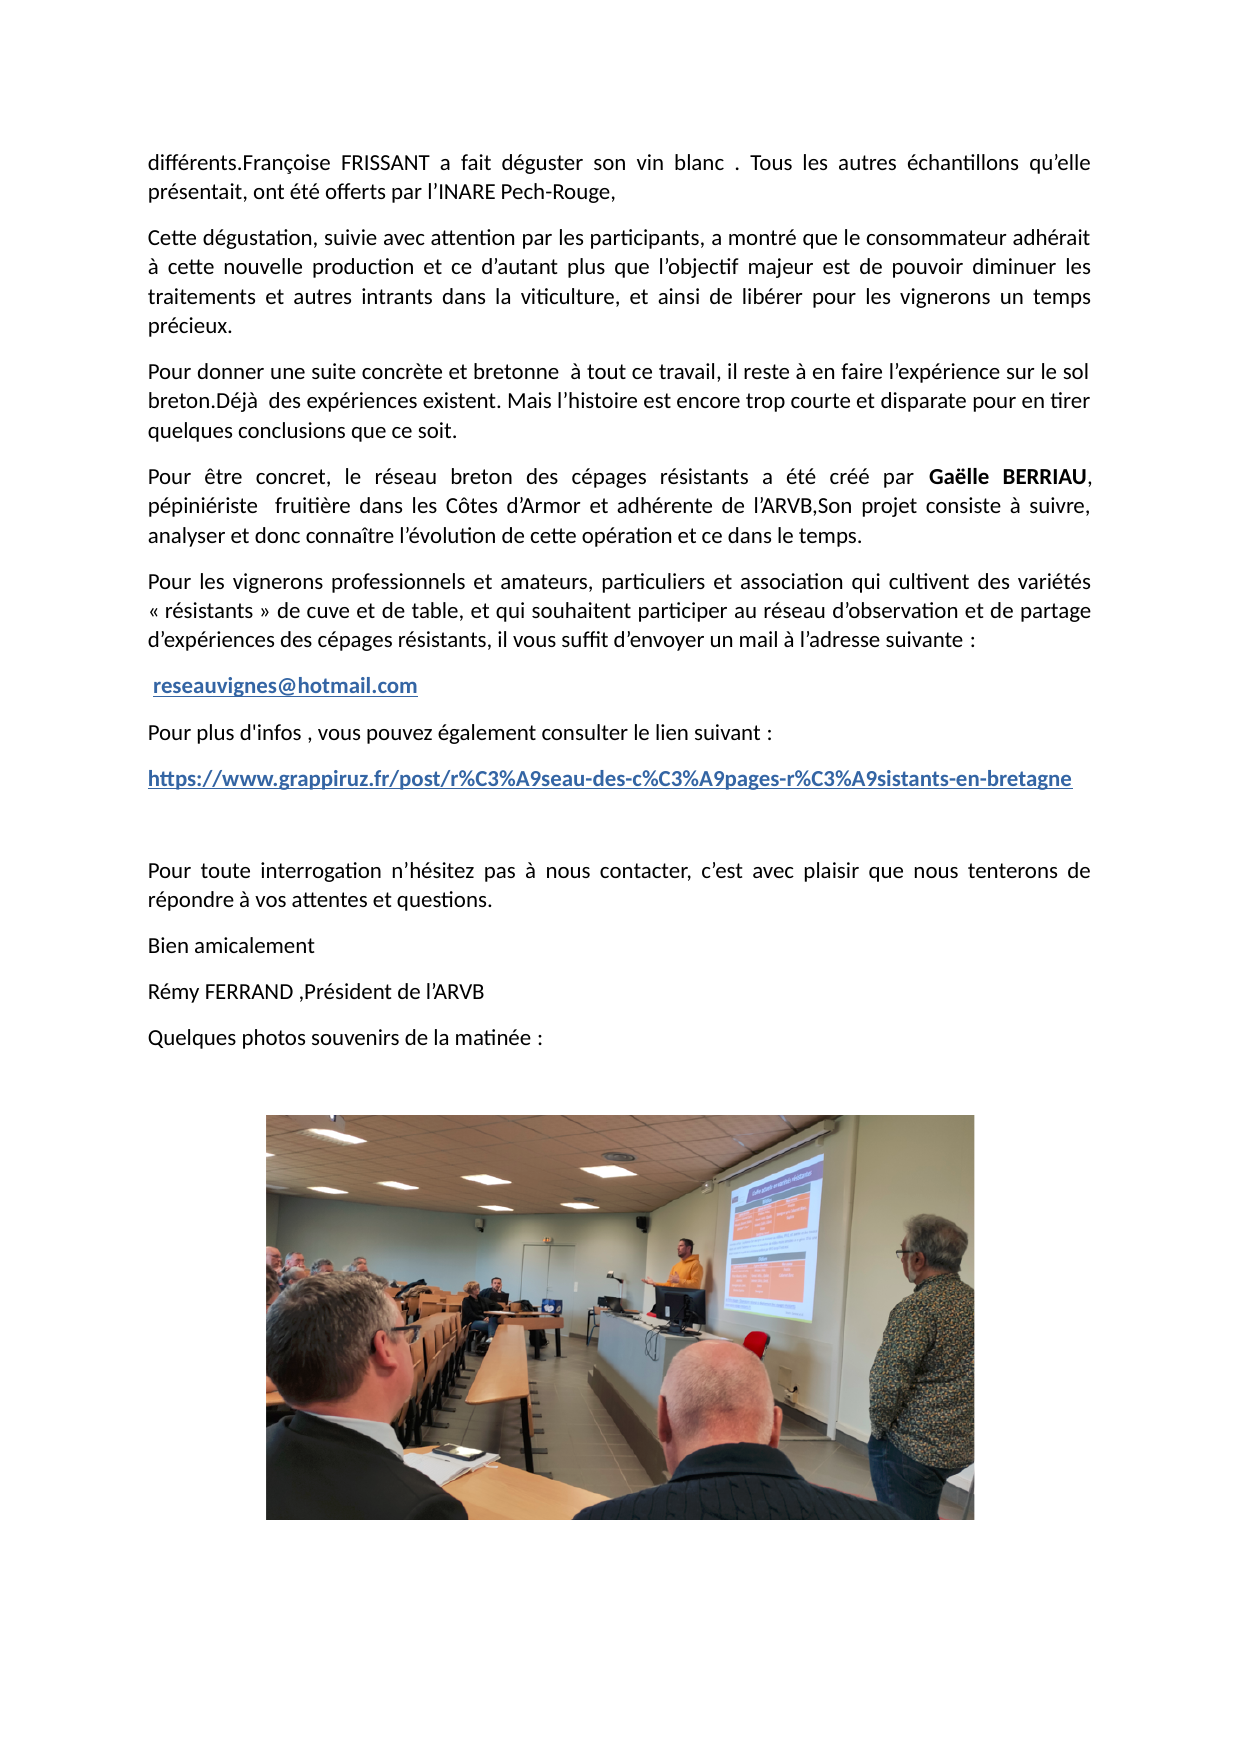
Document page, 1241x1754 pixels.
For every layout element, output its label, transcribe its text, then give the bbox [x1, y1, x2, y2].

text Rémy FERRAND ,Président de l’ARVB [148, 977, 1093, 1005]
text Quelques photos souvenirs de la matinée : [148, 1023, 1093, 1051]
text https://www.grappiruz.fr/post/r%C3%A9seau-des-c%C3%A9pages-r%C3%A9sistants-en-bretagne [148, 764, 1093, 792]
text reseauvignes@hotmail.com [148, 672, 1093, 699]
text Pour être concret, le réseau breton des cépages résistants a été créé par Gaëlle BERRIAU, pépiniériste fruitière dans les Côtes d’Armor et adhérente de l’ARVB,Son projet consiste à suivre, analyser et donc connaître l’évolution de cette opération et ce dans le temps. [148, 462, 1093, 549]
text Pour plus d'infos , vous pouvez également consulter le lien suivant : [148, 718, 1093, 746]
text Pour les vignerons professionnels et amateurs, particuliers et association qui cultivent des variétés « résistants » de cuve et de table, et qui souhaitent participer au réseau d’observation et de partage d’expériences des cépages résistants, il vous suffit d’envoyer un mail à l’adresse suivante : [148, 567, 1093, 653]
text Bien amicalement [148, 931, 1093, 959]
text Pour donner une suite concrète et bretonne à tout ce travail, il reste à en faire l’expérience sur le sol breton.Déjà des expériences existent. Mais l’histoire est encore trop courte et disparate pour en tirer quelques conclusions que ce soit. [148, 357, 1093, 444]
text différents.Françoise FRISSANT a fait déguster son vin blanc . Tous les autres échantillons qu’elle présentait, ont été offerts par l’INARE Pech-Rouge, [148, 148, 1093, 205]
text Pour toute interrogation n’hésitez pas à nous contacter, c’est avec plaisir que nous tenterons de répondre à vos attentes et questions. [148, 856, 1093, 913]
picture [265, 1115, 975, 1520]
text Cette dégustation, suivie avec attention par les participants, a montré que le consommateur adhérait à cette nouvelle production et ce d’autant plus que l’objectif majeur est de pouvoir diminuer les traitements et autres intrants dans la viticulture, et ainsi de libérer pour les vignerons un temps précieux. [148, 223, 1093, 339]
